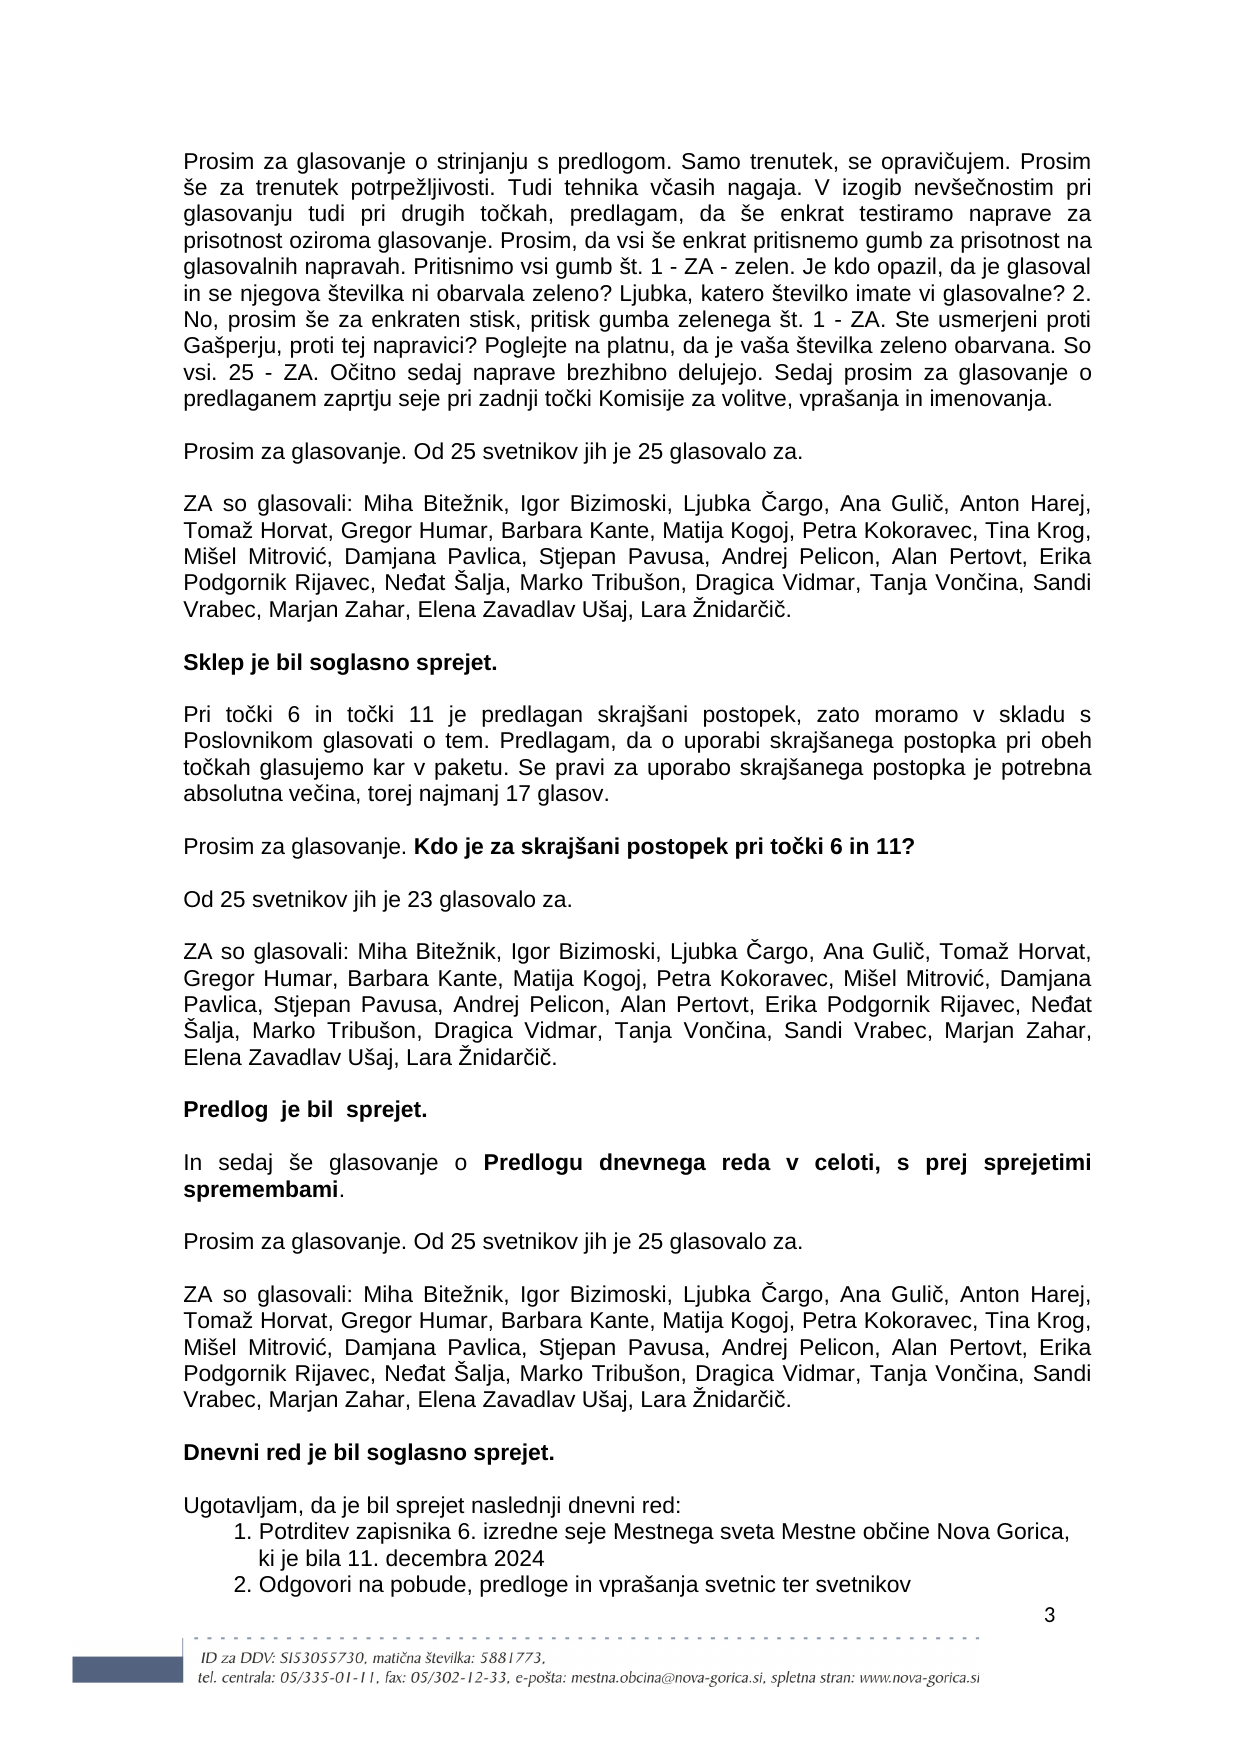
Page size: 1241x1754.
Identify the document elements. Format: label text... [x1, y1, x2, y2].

text Pri točki 6 in točki 11 je predlagan skrajšani postopek, zato moramo v skladu s Poslovnikom glasovati o tem. Predlagam, da o uporabi skrajšanega postopka pri obeh točkah glasujemo kar v paketu. Se pravi za uporabo skrajšanega postopka je potrebna absolutna večina, torej najmanj 17 glasov. [183, 701, 1092, 807]
text ZA so glasovali: Miha Bitežnik, Igor Bizimoski, Ljubka Čargo, Ana Gulič, Tomaž Horvat, Gregor Humar, Barbara Kante, Matija Kogoj, Petra Kokoravec, Mišel Mitrović, Damjana Pavlica, Stjepan Pavusa, Andrej Pelicon, Alan Pertovt, Erika Podgornik Rijavec, Neđat Šalja, Marko Tribušon, Dragica Vidmar, Tanja Vončina, Sandi Vrabec, Marjan Zahar, Elena Zavadlav Ušaj, Lara Žnidarčič. [183, 938, 1092, 1070]
text Prosim za glasovanje o strinjanju s predlogom. Samo trenutek, se opravičujem. Prosim še za trenutek potrpežljivosti. Tudi tehnika včasih nagaja. V izogib nevšečnostim pri glasovanju tudi pri drugih točkah, predlagam, da še enkrat testiramo naprave za prisotnost oziroma glasovanje. Prosim, da vsi še enkrat pritisnemo gumb za prisotnost na glasovalnih napravah. Pritisnimo vsi gumb št. 1 - ZA - zelen. Je kdo opazil, da je glasoval in se njegova številka ni obarvala zeleno? Ljubka, katero številko imate vi glasovalne? 2. No, prosim še za enkraten stisk, pritisk gumba zelenega št. 1 - ZA. Ste usmerjeni proti Gašperju, proti tej napravici? Poglejte na platnu, da je vaša številka zeleno obarvana. So vsi. 25 - ZA. Očitno sedaj naprave brezhibno delujejo. Sedaj prosim za glasovanje o predlaganem zaprtju seje pri zadnji točki Komisije za volitve, vprašanja in imenovanja. [183, 148, 1092, 411]
text Prosim za glasovanje. Od 25 svetnikov jih je 25 glasovalo za. [183, 1228, 1092, 1254]
text Prosim za glasovanje. Kdo je za skrajšani postopek pri točki 6 in 11? [183, 833, 1092, 859]
text 2. Odgovori na pobude, predloge in vprašanja svetnic ter svetnikov [221, 1571, 1092, 1597]
text Dnevni red je bil soglasno sprejet. [183, 1439, 1092, 1465]
text Ugotavljam, da je bil sprejet naslednji dnevni red: [183, 1492, 1092, 1518]
text Sklep je bil soglasno sprejet. [183, 648, 1092, 675]
text Prosim za glasovanje. Od 25 svetnikov jih je 25 glasovalo za. [183, 438, 1092, 464]
text Predlog je bil sprejet. [183, 1096, 1092, 1123]
text 1. Potrditev zapisnika 6. izredne seje Mestnega sveta Mestne občine Nova Gorica, ki je bila 11. decembra 2024 [221, 1518, 1092, 1571]
text Od 25 svetnikov jih je 23 glasovalo za. [183, 886, 1092, 912]
text In sedaj še glasovanje o Predlogu dnevnega reda v celoti, s prej sprejetimi spremembami. [183, 1149, 1092, 1202]
text ZA so glasovali: Miha Bitežnik, Igor Bizimoski, Ljubka Čargo, Ana Gulič, Anton Harej, Tomaž Horvat, Gregor Humar, Barbara Kante, Matija Kogoj, Petra Kokoravec, Tina Krog, Mišel Mitrović, Damjana Pavlica, Stjepan Pavusa, Andrej Pelicon, Alan Pertovt, Erika Podgornik Rijavec, Neđat Šalja, Marko Tribušon, Dragica Vidmar, Tanja Vončina, Sandi Vrabec, Marjan Zahar, Elena Zavadlav Ušaj, Lara Žnidarčič. [183, 1281, 1092, 1413]
text ZA so glasovali: Miha Bitežnik, Igor Bizimoski, Ljubka Čargo, Ana Gulič, Anton Harej, Tomaž Horvat, Gregor Humar, Barbara Kante, Matija Kogoj, Petra Kokoravec, Tina Krog, Mišel Mitrović, Damjana Pavlica, Stjepan Pavusa, Andrej Pelicon, Alan Pertovt, Erika Podgornik Rijavec, Neđat Šalja, Marko Tribušon, Dragica Vidmar, Tanja Vončina, Sandi Vrabec, Marjan Zahar, Elena Zavadlav Ušaj, Lara Žnidarčič. [183, 490, 1092, 622]
